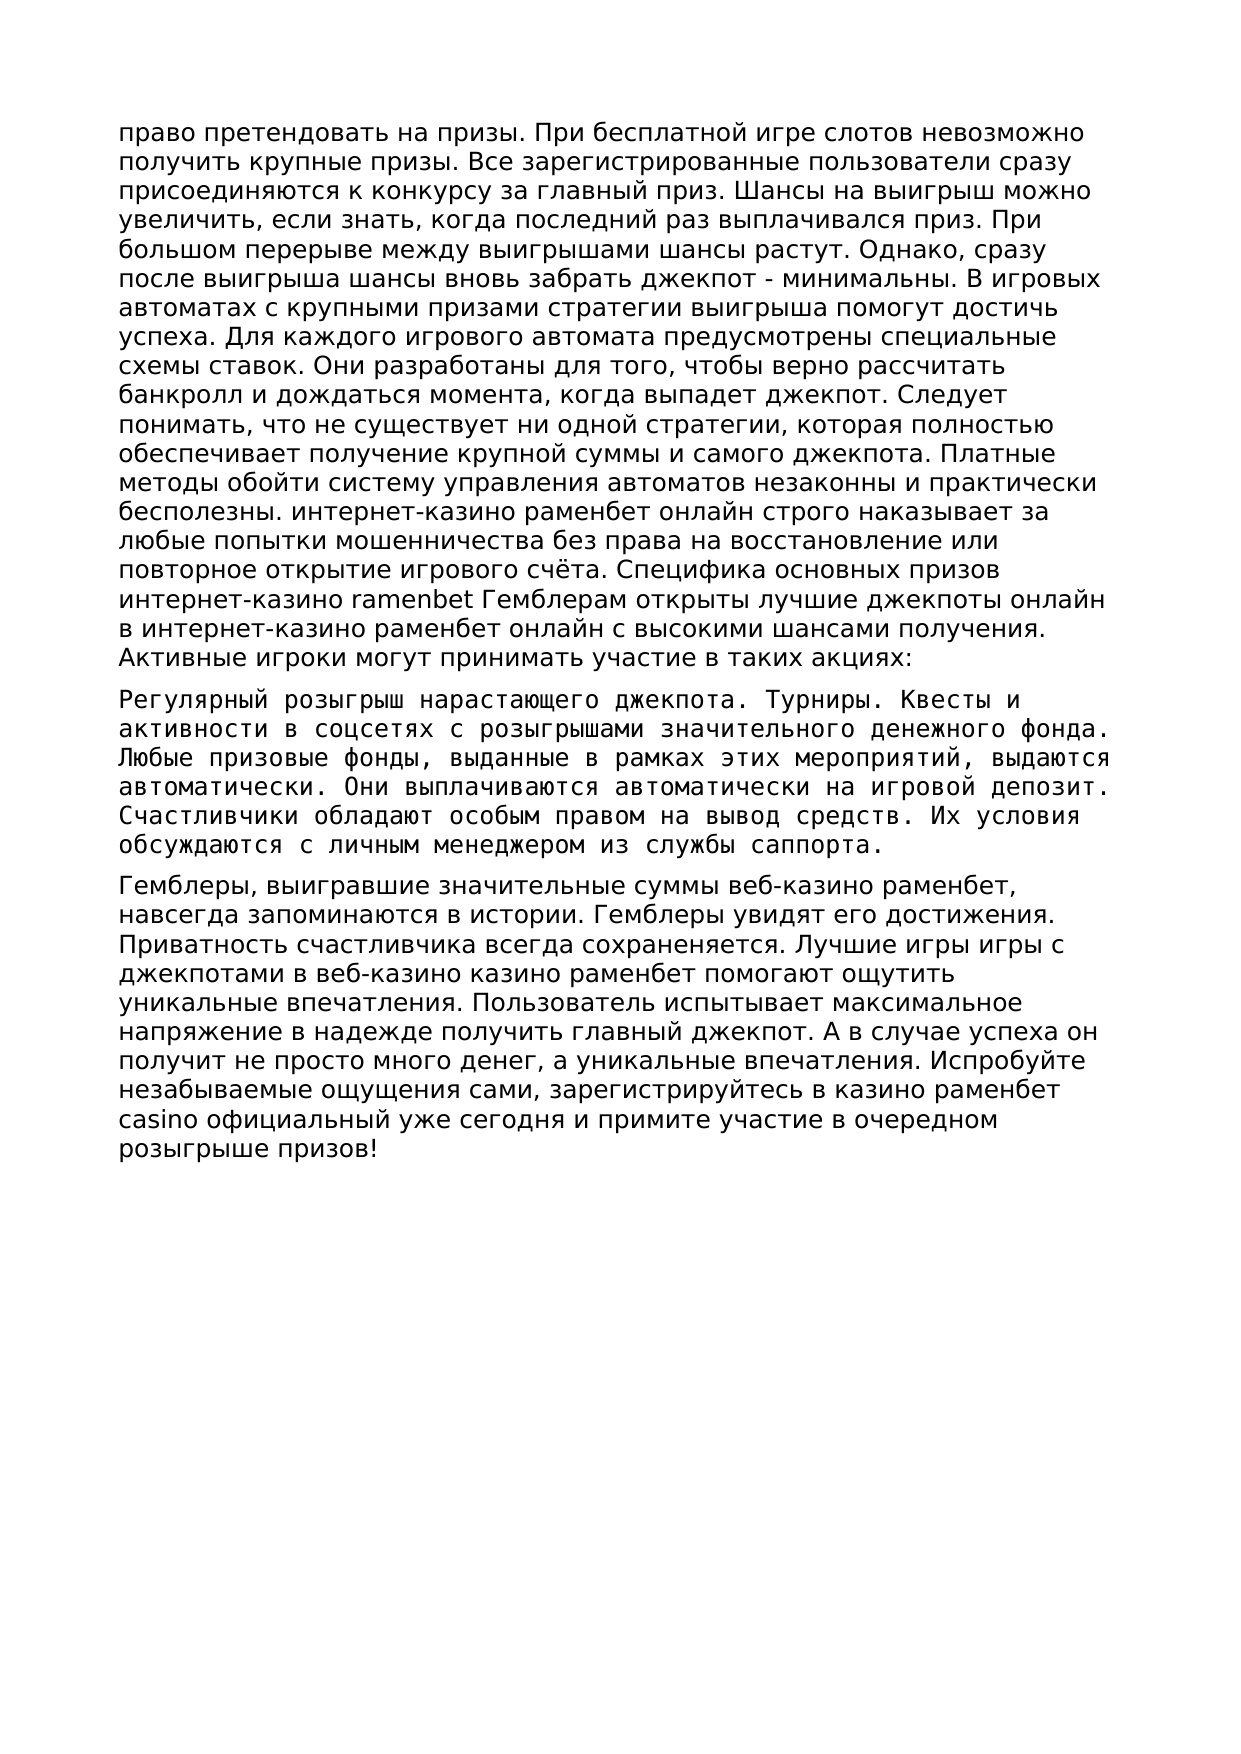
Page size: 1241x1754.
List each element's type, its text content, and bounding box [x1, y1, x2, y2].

text право претендовать на призы. При бесплатной игре слотов невозможно получить крупные призы. Все зарегистрированные пользователи сразу присоединяются к конкурсу за главный приз. Шансы на выигрыш можно увеличить, если знать, когда последний раз выплачивался приз. При большом перерыве между выигрышами шансы растут. Однако, сразу после выигрыша шансы вновь забрать джекпот - минимальны. В игровых автоматах с крупными призами стратегии выигрыша помогут достичь успеха. Для каждого игрового автомата предусмотрены специальные схемы ставок. Они разработаны для того, чтобы верно рассчитать банкролл и дождаться момента, когда выпадет джекпот. Следует понимать, что не существует ни одной стратегии, которая полностью обеспечивает получение крупной суммы и самого джекпота. Платные методы обойти систему управления автоматов незаконны и практически бесполезны. интернет-казино раменбет онлайн строго наказывает за любые попытки мошенничества без права на восстановление или повторное открытие игрового счёта. Специфика основных призов интернет-казино ramenbet Гемблерам открыты лучшие джекпоты онлайн в интернет-казино раменбет онлайн с высокими шансами получения. Активные игроки могут принимать участие в таких акциях: [118, 118, 1122, 672]
text Регулярный розыгрыш нарастающего джекпота. Турниры. Квесты и активности в соцсетях с розыгрышами значительного денежного фонда. Любые призовые фонды, выданные в рамках этих мероприятий, выдаются автоматически. Они выплачиваются автоматически на игровой депозит. Счастливчики обладают особым правом на вывод средств. Их условия обсуждаются с личным менеджером из службы саппорта. [118, 685, 1122, 860]
text Гемблеры, выигравшие значительные суммы веб-казино раменбет, навсегда запоминаются в истории. Гемблеры увидят его достижения. Приватность счастливчика всегда сохраненяется. Лучшие игры игры с джекпотами в веб-казино казино раменбет помогают ощутить уникальные впечатления. Пользователь испытывает максимальное напряжение в надежде получить главный джекпот. А в случае успеха он получит не просто много денег, а уникальные впечатления. Испробуйте незабываемые ощущения сами, зарегистрируйтесь в казино раменбет casino официальный уже сегодня и примите участие в очередном розыгрыше призов! [118, 872, 1122, 1163]
